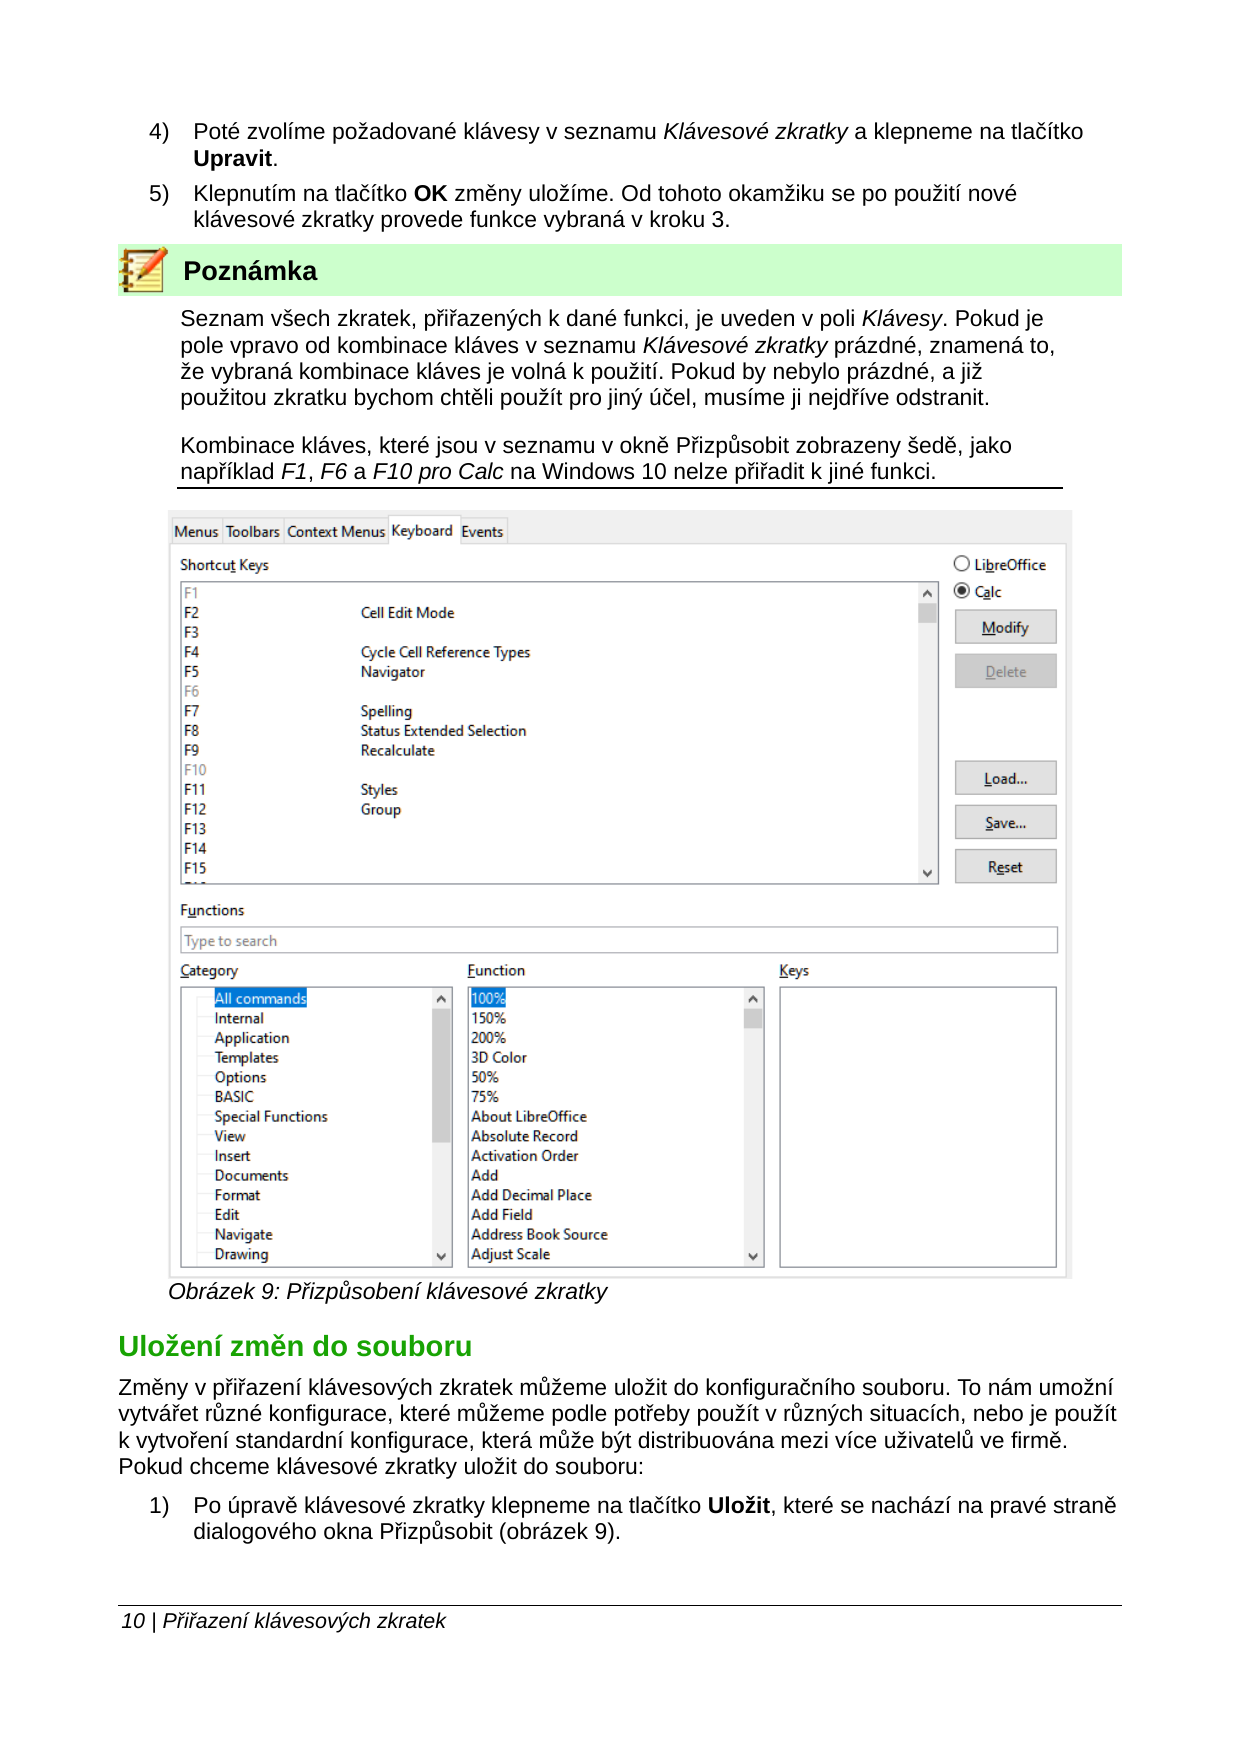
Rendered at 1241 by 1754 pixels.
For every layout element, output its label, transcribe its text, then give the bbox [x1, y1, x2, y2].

subtitle Poznámka [118, 244, 1122, 296]
list Klepnutím na tlačítko OK změny uložíme. Od tohoto okamžiku se po použití nové klávesové zkratky provede funkce vybraná v kroku 3. [169, 180, 1122, 232]
picture [119, 245, 170, 296]
picture [167, 510, 1073, 1279]
text Obrázek 9: Přizpůsobení klávesové zkratky [168, 1279, 1072, 1304]
list Změny v přiřazení klávesových zkratek můžeme uložit do konfiguračního souboru. To nám umožní vytvářet různé konfigurace, které můžeme podle potřeby použít v různých situacích, nebo je použít k vytvoření standardní konfigurace, která může být distribuována mezi více uživatelů ve firmě. Pokud chceme klávesové zkratky uložit do souboru: [118, 1374, 1122, 1479]
list Poté zvolíme požadované klávesy v seznamu Klávesové zkratky a klepneme na tlačítko Upravit. [169, 118, 1122, 171]
text Kombinace kláves, které jsou v seznamu v okně Přizpůsobit zobrazeny šedě, jako například F1, F6 a F10 pro Calc na Windows 10 nelze přiřadit k jiné funkci. [177, 429, 1063, 487]
list Po úpravě klávesové zkratky klepneme na tlačítko Uložit, které se nachází na pravé straně dialogového okna Přizpůsobit (obrázek 9). [169, 1492, 1122, 1544]
text Seznam všech zkratek, přiřazených k dané funkci, je uveden v poli Klávesy. Pokud je pole vpravo od kombinace kláves v seznamu Klávesové zkratky prázdné, znamená to, že vybraná kombinace kláves je volná k použití. Pokud by nebylo prázdné, a již použitou zkratku bychom chtěli použít pro jiný účel, musíme ji nejdříve odstranit. [177, 302, 1063, 411]
subtitle Uložení změn do souboru [118, 1329, 1122, 1362]
